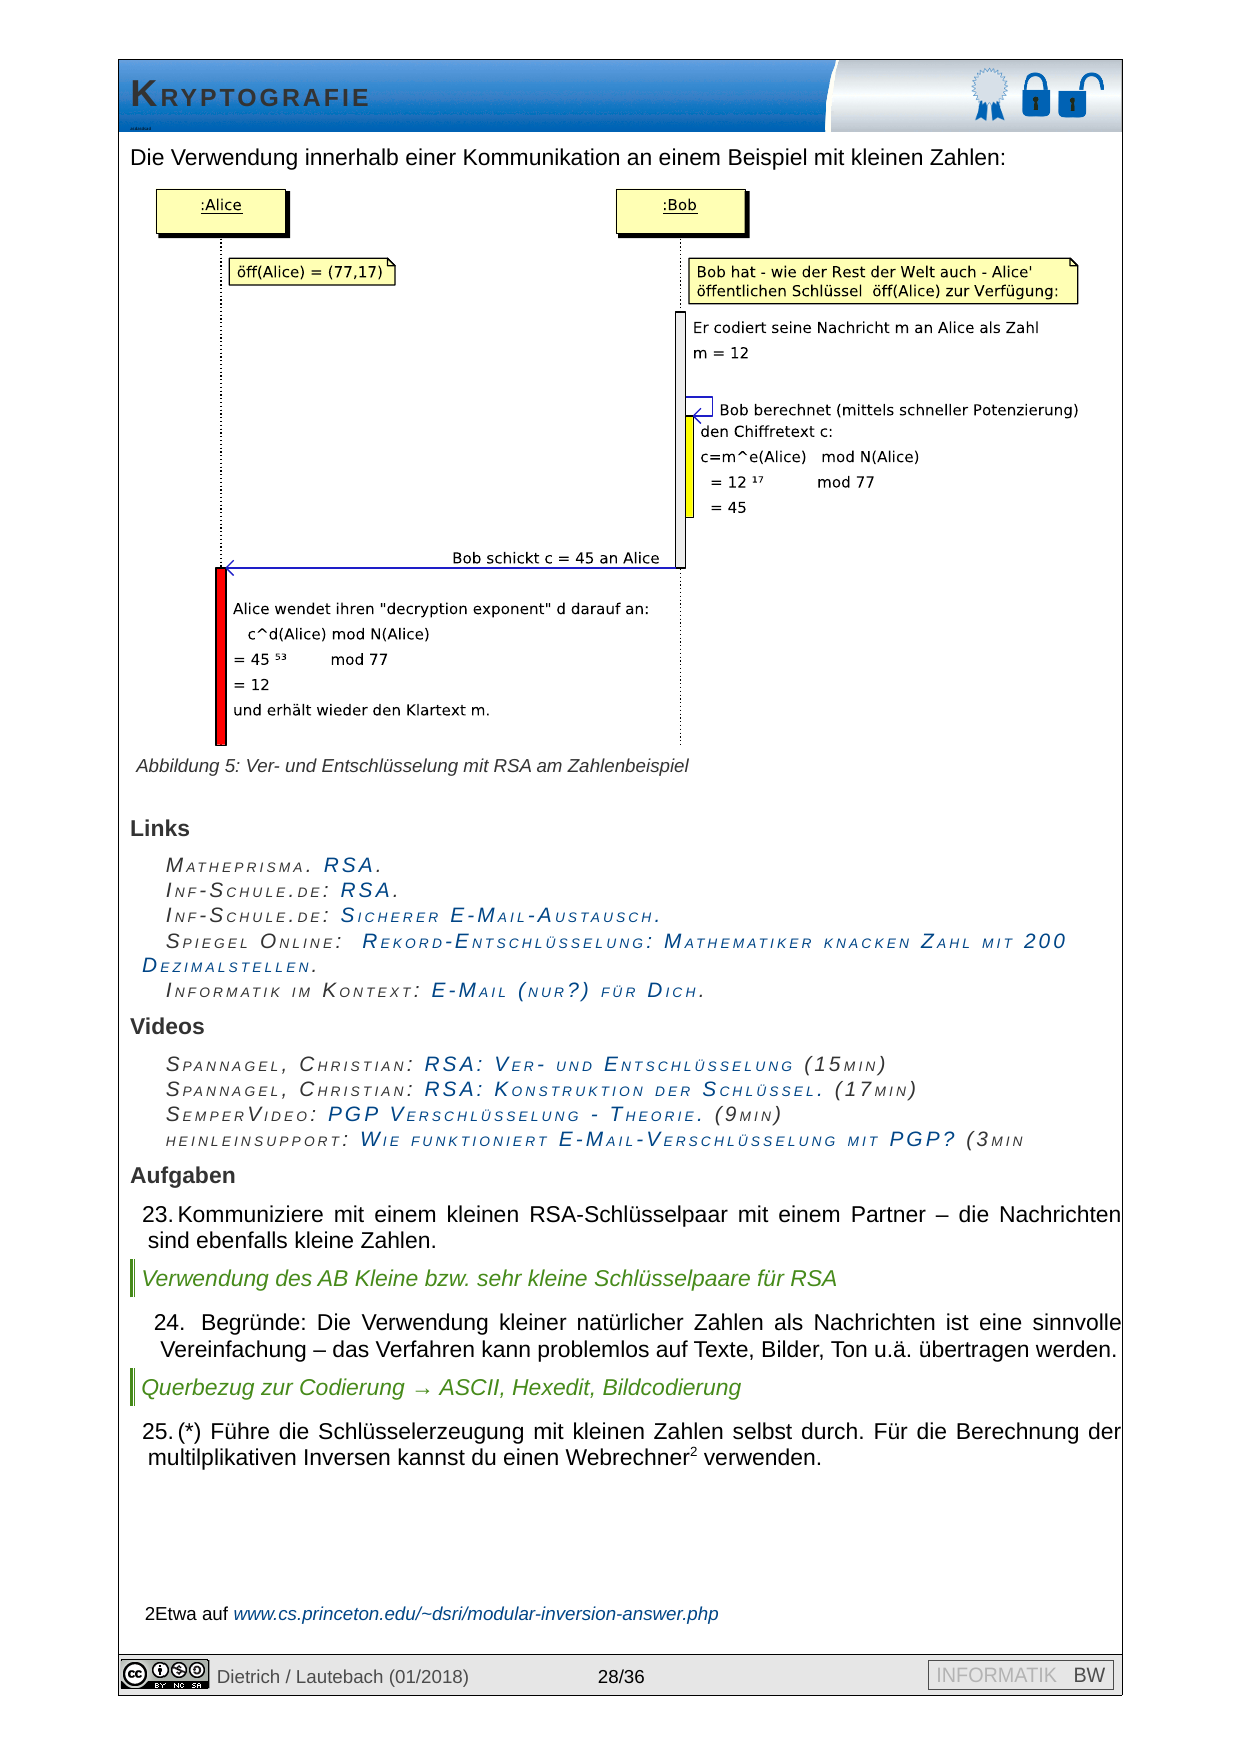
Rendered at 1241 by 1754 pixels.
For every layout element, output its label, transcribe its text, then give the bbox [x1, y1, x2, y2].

list Etwa auf www.cs.princeton.edu/~dsri/modular-inversion-answer.php [144, 1603, 1110, 1624]
text Videos [130, 1013, 1110, 1039]
text Aufgaben [130, 1162, 1110, 1189]
list Kommuniziere mit einem kleinen RSA-Schlüsselpaar mit einem Partner – die Nachrichten sind ebenfalls kleine Zahlen. [142, 1201, 1122, 1253]
text Spiegel Online: Rekord-Entschlüsselung: Mathematiker knacken Zahl mit 200 Dezimalstellen. [142, 928, 1122, 976]
picture [119, 60, 1122, 132]
text Abbildung 5: Ver- und Entschlüsselung mit RSA am Zahlenbeispiel [136, 755, 1104, 777]
text Informatik im Kontext: E-Mail (nur?) für Dich. [142, 977, 1122, 1001]
text heinleinsupport: Wie funktioniert E-Mail-Verschlüsselung mit PGP? (3min [142, 1127, 1122, 1151]
text Links [130, 815, 1110, 841]
picture [120, 1659, 210, 1689]
text Matheprisma. RSA. [142, 853, 1122, 877]
text Querbezug zur Codierung → ASCII, Hexedit, Bildcodierung [135, 1368, 1110, 1406]
text Spannagel, Christian: RSA: Konstruktion der Schlüssel. (17min) [142, 1076, 1122, 1100]
list Begründe: Die Verwendung kleiner natürlicher Zahlen als Nachrichten ist eine sinnvolle Vereinfachung – das Verfahren kann problemlos auf Texte, Bilder, Ton u.ä. übertragen werden. [153, 1309, 1122, 1362]
text Spannagel, Christian: RSA: Ver- und Entschlüsselung (15min) [142, 1051, 1122, 1075]
text SemperVideo: PGP Verschlüsselung - Theorie. (9min) [142, 1102, 1122, 1126]
list (*) Führe die Schlüsselerzeugung mit kleinen Zahlen selbst durch. Für die Berechnung der multilplikativen Inversen kannst du einen Webrechner verwenden. [142, 1418, 1122, 1471]
text Inf-Schule.de: RSA. [142, 878, 1122, 902]
text Inf-Schule.de: Sicherer E-Mail-Austausch. [142, 903, 1122, 927]
text Die Verwendung innerhalb einer Kommunikation an einem Beispiel mit kleinen Zahlen: [130, 143, 1110, 170]
text Verwendung des AB Kleine bzw. sehr kleine Schlüsselpaare für RSA [135, 1259, 1110, 1297]
